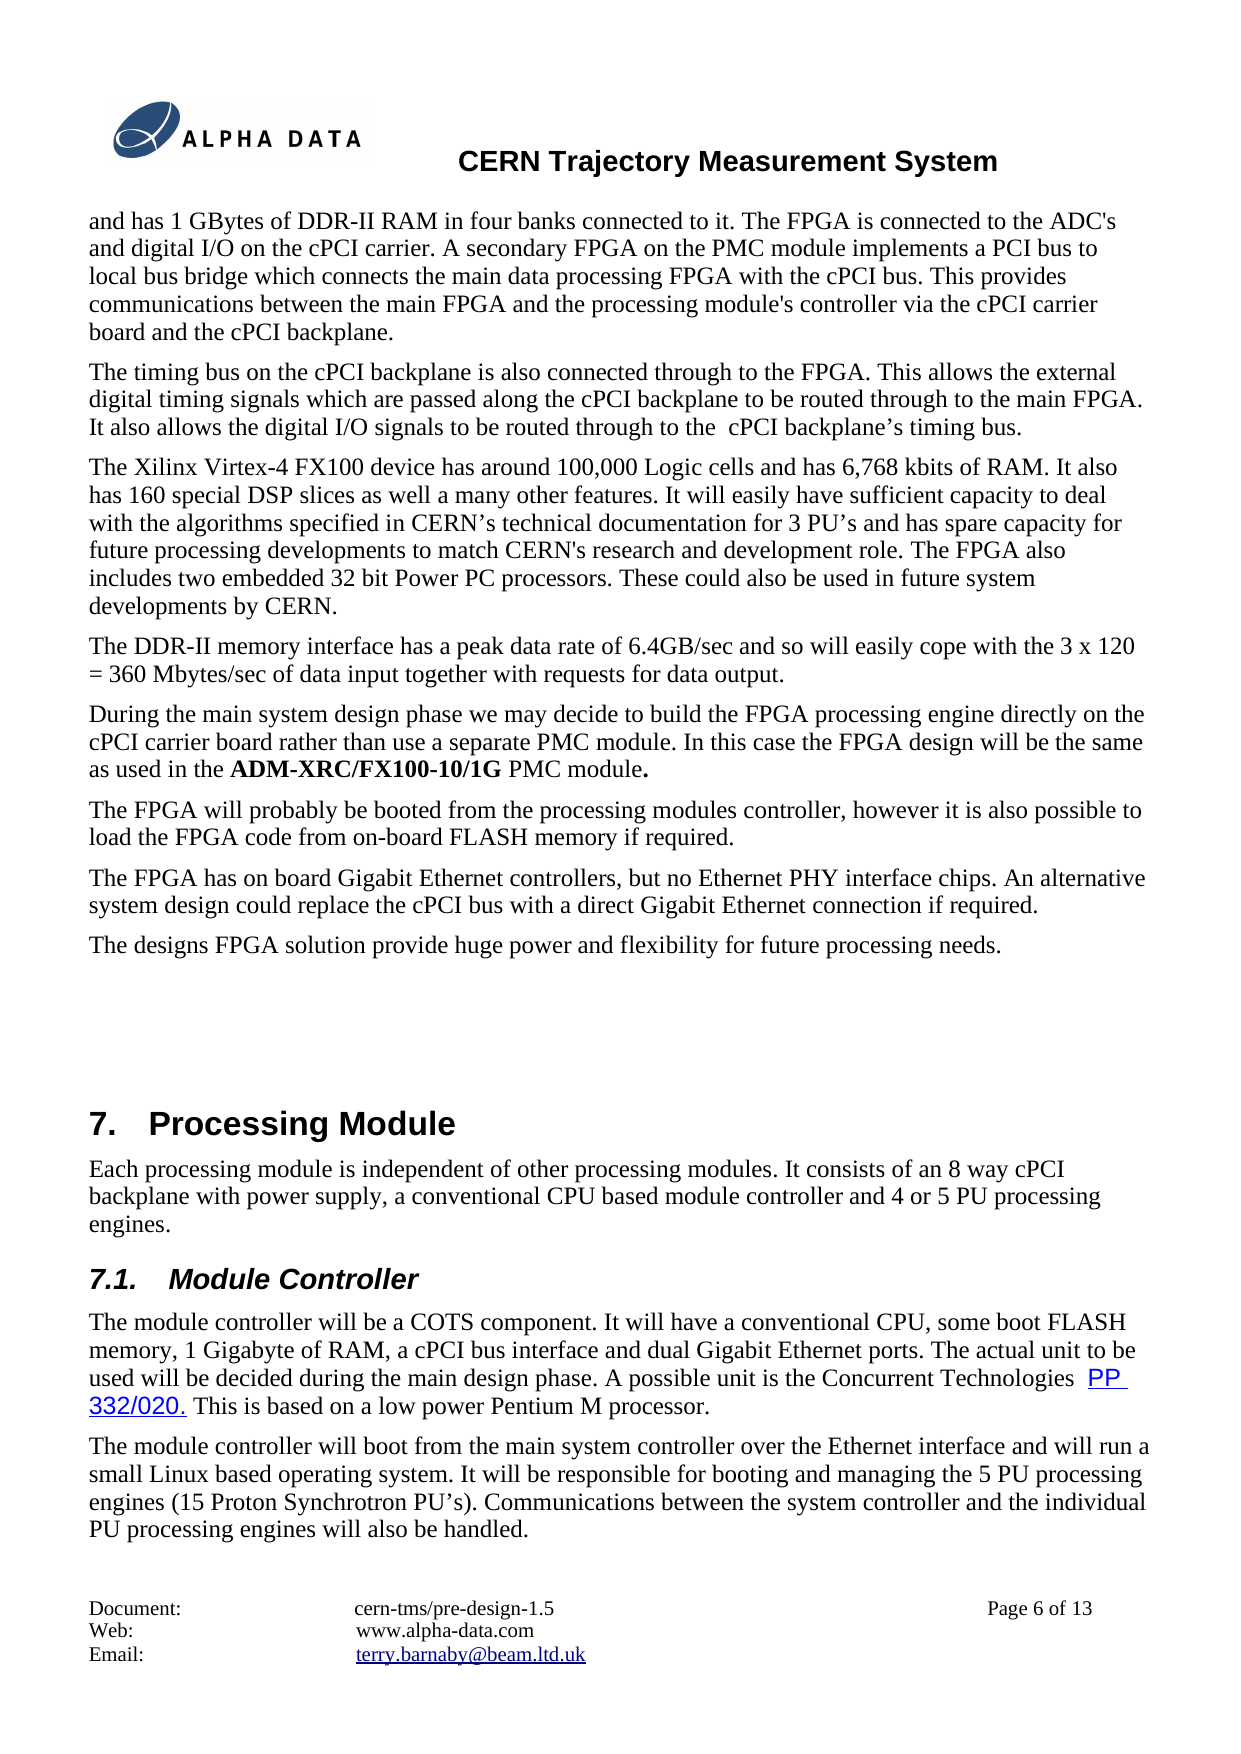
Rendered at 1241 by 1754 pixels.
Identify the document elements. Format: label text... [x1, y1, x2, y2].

text The FPGA will probably be booted from the processing modules controller, however it is also possible to load the FPGA code from on-board FLASH memory if required. [88, 796, 1152, 851]
subtitle Processing Module [88, 1105, 1152, 1142]
text During the main system design phase we may decide to build the FPGA processing engine directly on the cPCI carrier board rather than use a separate PMC module. In this case the FPGA design will be the same as used in the ADM-XRC/FX100-10/1G PMC module. [88, 700, 1152, 783]
text The designs FPGA solution provide huge power and flexibility for future processing needs. [88, 932, 1152, 959]
subtitle Module Controller [88, 1263, 1152, 1296]
text The module controller will be a COTS component. It will have a conventional CPU, some boot FLASH memory, 1 Gigabyte of RAM, a cPCI bus interface and dual Gigabit Ethernet ports. The actual unit to be used will be decided during the main design phase. A possible unit is the Concurrent Technologies PP 332/020. This is based on a low power Pentium M processor. [88, 1308, 1152, 1420]
text The module controller will boot from the main system controller over the Ethernet interface and will run a small Linux based operating system. It will be responsible for booting and managing the 5 PU processing engines (15 Proton Synchrotron PU’s). Communications between the system controller and the individual PU processing engines will also be handled. [88, 1432, 1152, 1543]
text The DDR-II memory interface has a peak data rate of 6.4GB/sec and so will easily cope with the 3 x 120 = 360 Mbytes/sec of data input together with requests for data output. [88, 632, 1152, 688]
text The Xilinx Virtex-4 FX100 device has around 100,000 Logic cells and has 6,768 kbits of RAM. It also has 160 special DSP slices as well a many other features. It will easily have sufficient capacity to deal with the algorithms specified in CERN’s technical documentation for 3 PU’s and has spare capacity for future processing developments to match CERN's research and development role. The FPGA also includes two embedded 32 bit Power PC processors. These could also be used in future system developments by CERN. [88, 453, 1152, 620]
text The FPGA has on board Gigabit Ethernet controllers, but no Ethernet PHY interface chips. An alternative system design could replace the cPCI bus with a direct Gigabit Ethernet connection if required. [88, 864, 1152, 919]
text and has 1 GBytes of DDR-II RAM in four banks connected to it. The FPGA is connected to the ADC's and digital I/O on the cPCI carrier. A secondary FPGA on the PMC module implements a PCI bus to local bus bridge which connects the main data processing FPGA with the cPCI bus. This provides communications between the main FPGA and the processing module's controller via the cPCI carrier board and the cPCI backplane. [88, 207, 1152, 345]
picture [105, 97, 372, 162]
text Each processing module is independent of other processing modules. It consists of an 8 way cPCI backplane with power supply, a conventional CPU based module controller and 4 or 5 PU processing engines. [88, 1155, 1152, 1238]
text The timing bus on the cPCI backplane is also connected through to the FPGA. This allows the external digital timing signals which are passed along the cPCI backplane to be routed through to the main FPGA. It also allows the digital I/O signals to be routed through to the cPCI backplane’s timing bus. [88, 358, 1152, 441]
